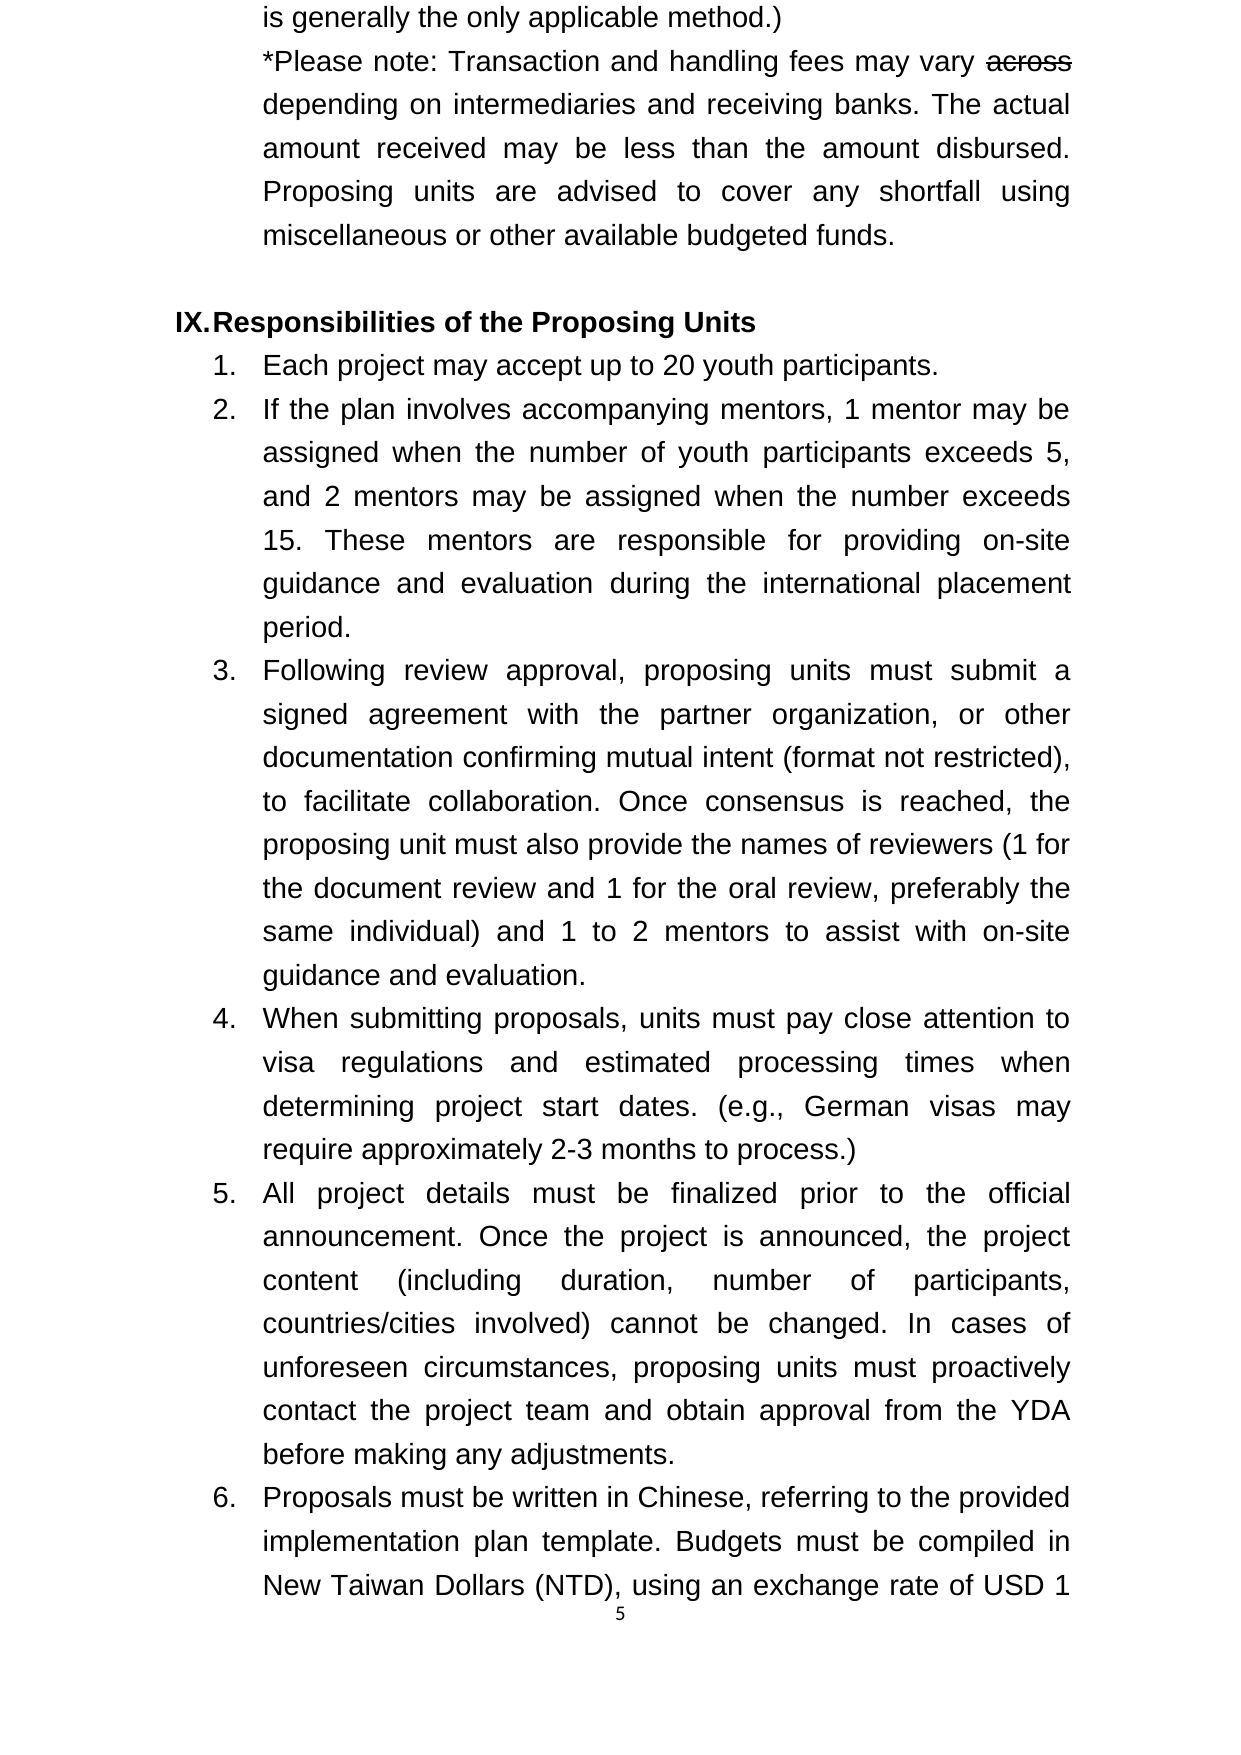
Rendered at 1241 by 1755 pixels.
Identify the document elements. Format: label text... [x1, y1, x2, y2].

text *Please note: Transaction and handling fees may vary across depending on intermediaries and receiving banks. The actual amount received may be less than the amount disbursed. Proposing units are advised to cover any shortfall using miscellaneous or other available budgeted funds. [262, 43, 1072, 251]
list Responsibilities of the Proposing Units [175, 305, 1072, 338]
list If the plan involves accompanying mentors, 1 mentor may be assigned when the number of youth participants exceeds 5, and 2 mentors may be assigned when the number exceeds 15. These mentors are responsible for providing on-site guidance and evaluation during the international placement period. [212, 392, 1072, 643]
list All project details must be finalized prior to the official announcement. Once the project is announced, the project content (including duration, number of participants, countries/cities involved) cannot be changed. In cases of unforeseen circumstances, proposing units must proactively contact the project team and obtain approval from the YDA before making any adjustments. [212, 1176, 1072, 1470]
list Following review approval, proposing units must submit a signed agreement with the partner organization, or other documentation confirming mutual intent (format not restricted), to facilitate collaboration. Once consensus is reached, the proposing unit must also provide the names of reviewers (1 for the document review and 1 for the oral review, preferably the same individual) and 1 to 2 mentors to assist with on-site guidance and evaluation. [212, 653, 1072, 991]
list When submitting proposals, units must pay close attention to visa regulations and estimated processing times when determining project start dates. (e.g., German visas may require approximately 2-3 months to process.) [212, 1001, 1072, 1166]
list is generally the only applicable method.) [212, 0, 1072, 33]
list Each project may accept up to 20 youth participants. [212, 348, 1072, 382]
list Proposals must be written in Chinese, referring to the provided implementation plan template. Budgets must be compiled in New Taiwan Dollars (NTD), using an exchange rate of USD 1 [212, 1480, 1072, 1601]
